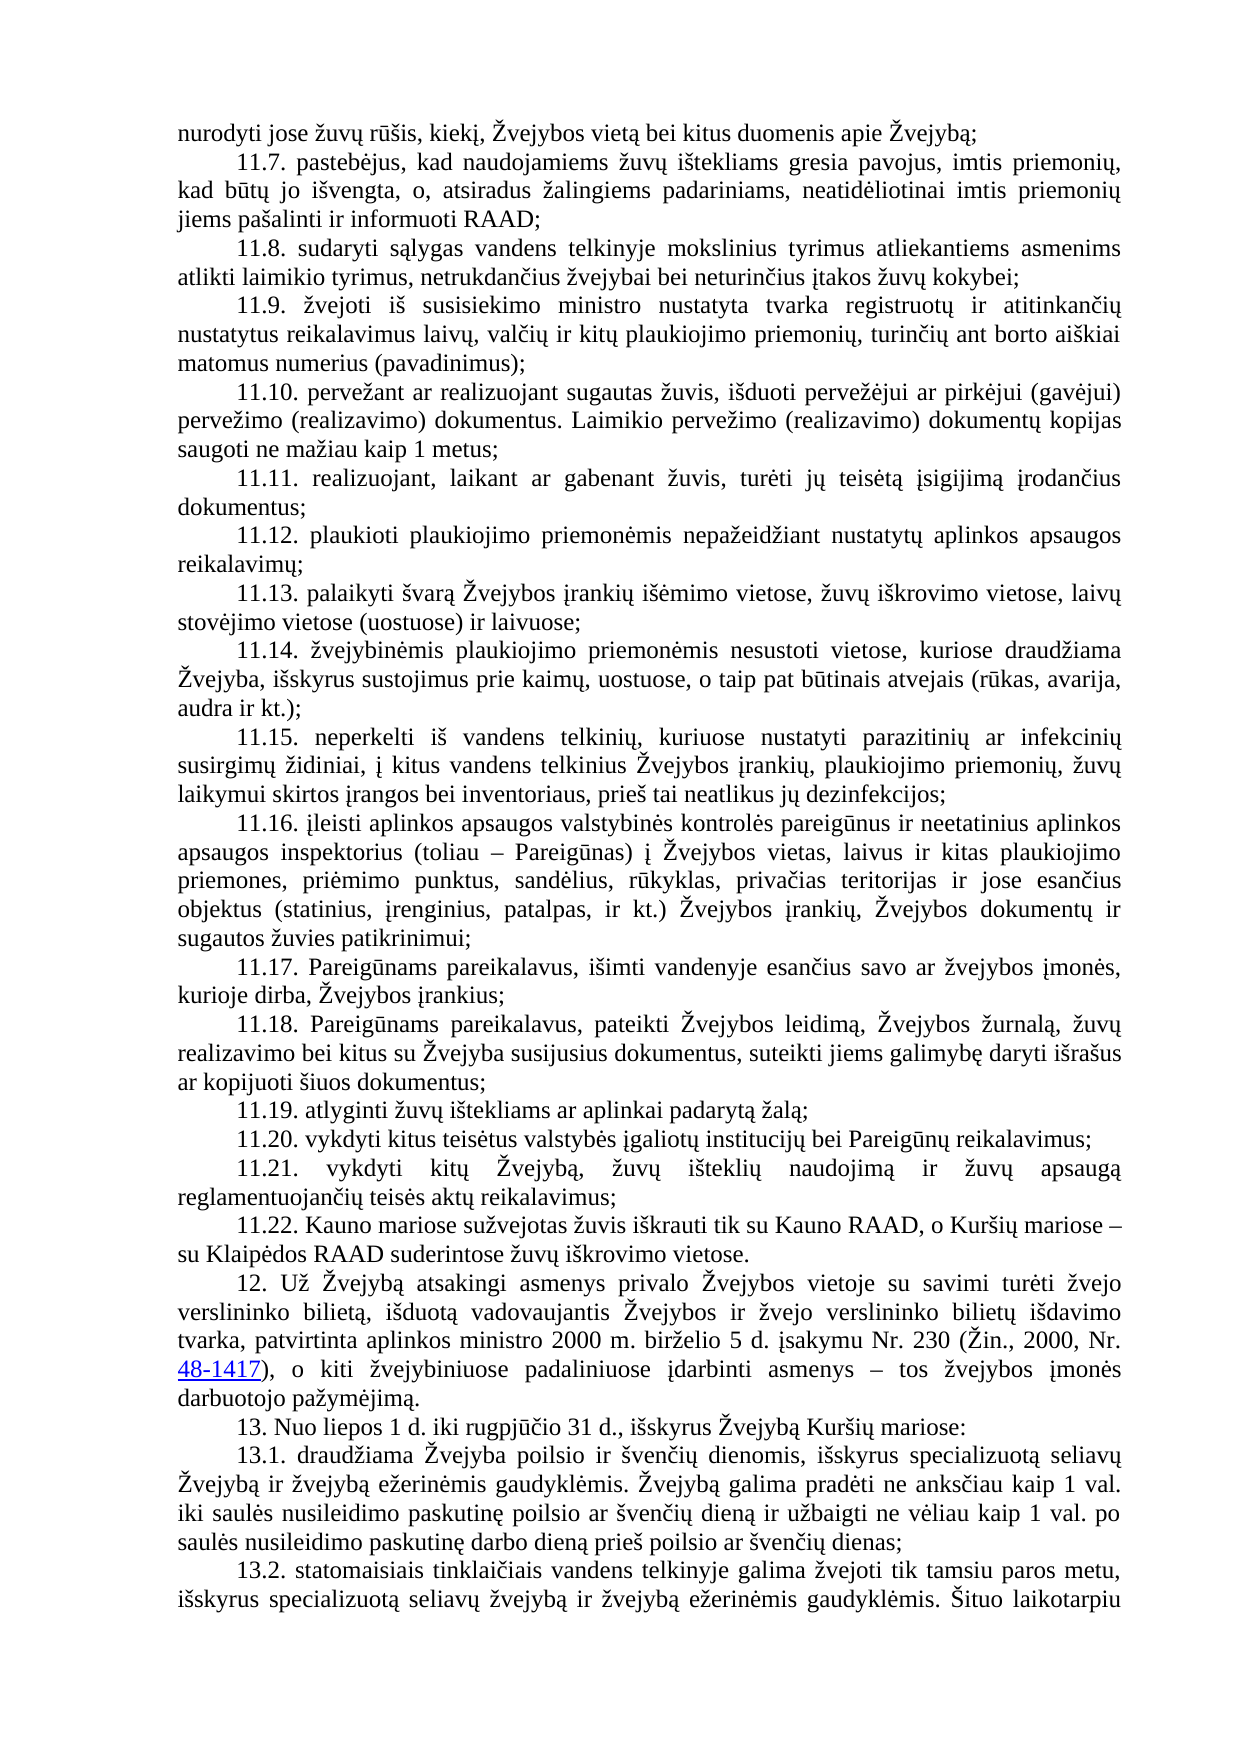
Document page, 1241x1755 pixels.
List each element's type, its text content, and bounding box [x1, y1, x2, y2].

text 11.19. atlyginti žuvų ištekliams ar aplinkai padarytą žalą; [177, 1096, 1122, 1124]
text 11.21. vykdyti kitų Žvejybą, žuvų išteklių naudojimą ir žuvų apsaugą reglamentuojančių teisės aktų reikalavimus; [177, 1153, 1122, 1211]
text 11.10. pervežant ar realizuojant sugautas žuvis, išduoti pervežėjui ar pirkėjui (gavėjui) pervežimo (realizavimo) dokumentus. Laimikio pervežimo (realizavimo) dokumentų kopijas saugoti ne mažiau kaip 1 metus; [177, 377, 1122, 463]
text 11.7. pastebėjus, kad naudojamiems žuvų ištekliams gresia pavojus, imtis priemonių, kad būtų jo išvengta, o, atsiradus žalingiems padariniams, neatidėliotinai imtis priemonių jiems pašalinti ir informuoti RAAD; [177, 147, 1122, 233]
text 13.1. draudžiama Žvejyba poilsio ir švenčių dienomis, išskyrus specializuotą seliavų Žvejybą ir žvejybą ežerinėmis gaudyklėmis. Žvejybą galima pradėti ne anksčiau kaip 1 val. iki saulės nusileidimo paskutinę poilsio ar švenčių dieną ir užbaigti ne vėliau kaip 1 val. po saulės nusileidimo paskutinę darbo dieną prieš poilsio ar švenčių dienas; [177, 1441, 1122, 1556]
text 11.12. plaukioti plaukiojimo priemonėmis nepažeidžiant nustatytų aplinkos apsaugos reikalavimų; [177, 521, 1122, 578]
text 13.2. statomaisiais tinklaičiais vandens telkinyje galima žvejoti tik tamsiu paros metu, išskyrus specializuotą seliavų žvejybą ir žvejybą ežerinėmis gaudyklėmis. Šituo laikotarpiu [177, 1556, 1122, 1613]
text 11.9. žvejoti iš susisiekimo ministro nustatyta tvarka registruotų ir atitinkančių nustatytus reikalavimus laivų, valčių ir kitų plaukiojimo priemonių, turinčių ant borto aiškiai matomus numerius (pavadinimus); [177, 291, 1122, 377]
text 11.17. Pareigūnams pareikalavus, išimti vandenyje esančius savo ar žvejybos įmonės, kurioje dirba, Žvejybos įrankius; [177, 952, 1122, 1009]
text 11.20. vykdyti kitus teisėtus valstybės įgaliotų institucijų bei Pareigūnų reikalavimus; [177, 1124, 1122, 1153]
text 13. Nuo liepos 1 d. iki rugpjūčio 31 d., išskyrus Žvejybą Kuršių mariose: [177, 1412, 1122, 1441]
text 11.8. sudaryti sąlygas vandens telkinyje mokslinius tyrimus atliekantiems asmenims atlikti laimikio tyrimus, netrukdančius žvejybai bei neturinčius įtakos žuvų kokybei; [177, 233, 1122, 291]
text 11.16. įleisti aplinkos apsaugos valstybinės kontrolės pareigūnus ir neetatinius aplinkos apsaugos inspektorius (toliau – Pareigūnas) į Žvejybos vietas, laivus ir kitas plaukiojimo priemones, priėmimo punktus, sandėlius, rūkyklas, privačias teritorijas ir jose esančius objektus (statinius, įrenginius, patalpas, ir kt.) Žvejybos įrankių, Žvejybos dokumentų ir sugautos žuvies patikrinimui; [177, 808, 1122, 952]
text 11.15. neperkelti iš vandens telkinių, kuriuose nustatyti parazitinių ar infekcinių susirgimų židiniai, į kitus vandens telkinius Žvejybos įrankių, plaukiojimo priemonių, žuvų laikymui skirtos įrangos bei inventoriaus, prieš tai neatlikus jų dezinfekcijos; [177, 722, 1122, 808]
text 11.14. žvejybinėmis plaukiojimo priemonėmis nesustoti vietose, kuriose draudžiama Žvejyba, išskyrus sustojimus prie kaimų, uostuose, o taip pat būtinais atvejais (rūkas, avarija, audra ir kt.); [177, 636, 1122, 722]
text 11.18. Pareigūnams pareikalavus, pateikti Žvejybos leidimą, Žvejybos žurnalą, žuvų realizavimo bei kitus su Žvejyba susijusius dokumentus, suteikti jiems galimybę daryti išrašus ar kopijuoti šiuos dokumentus; [177, 1009, 1122, 1096]
text 11.13. palaikyti švarą Žvejybos įrankių išėmimo vietose, žuvų iškrovimo vietose, laivų stovėjimo vietose (uostuose) ir laivuose; [177, 578, 1122, 636]
text 11.22. Kauno mariose sužvejotas žuvis iškrauti tik su Kauno RAAD, o Kuršių mariose – su Klaipėdos RAAD suderintose žuvų iškrovimo vietose. [177, 1211, 1122, 1268]
text nurodyti jose žuvų rūšis, kiekį, Žvejybos vietą bei kitus duomenis apie Žvejybą; [177, 118, 1122, 147]
text 12. Už Žvejybą atsakingi asmenys privalo Žvejybos vietoje su savimi turėti žvejo verslininko bilietą, išduotą vadovaujantis Žvejybos ir žvejo verslininko bilietų išdavimo tvarka, patvirtinta aplinkos ministro 2000 m. birželio 5 d. įsakymu Nr. 230 (Žin., 2000, Nr. 48-1417), o kiti žvejybiniuose padaliniuose įdarbinti asmenys – tos žvejybos įmonės darbuotojo pažymėjimą. [177, 1268, 1122, 1412]
text 11.11. realizuojant, laikant ar gabenant žuvis, turėti jų teisėtą įsigijimą įrodančius dokumentus; [177, 463, 1122, 521]
